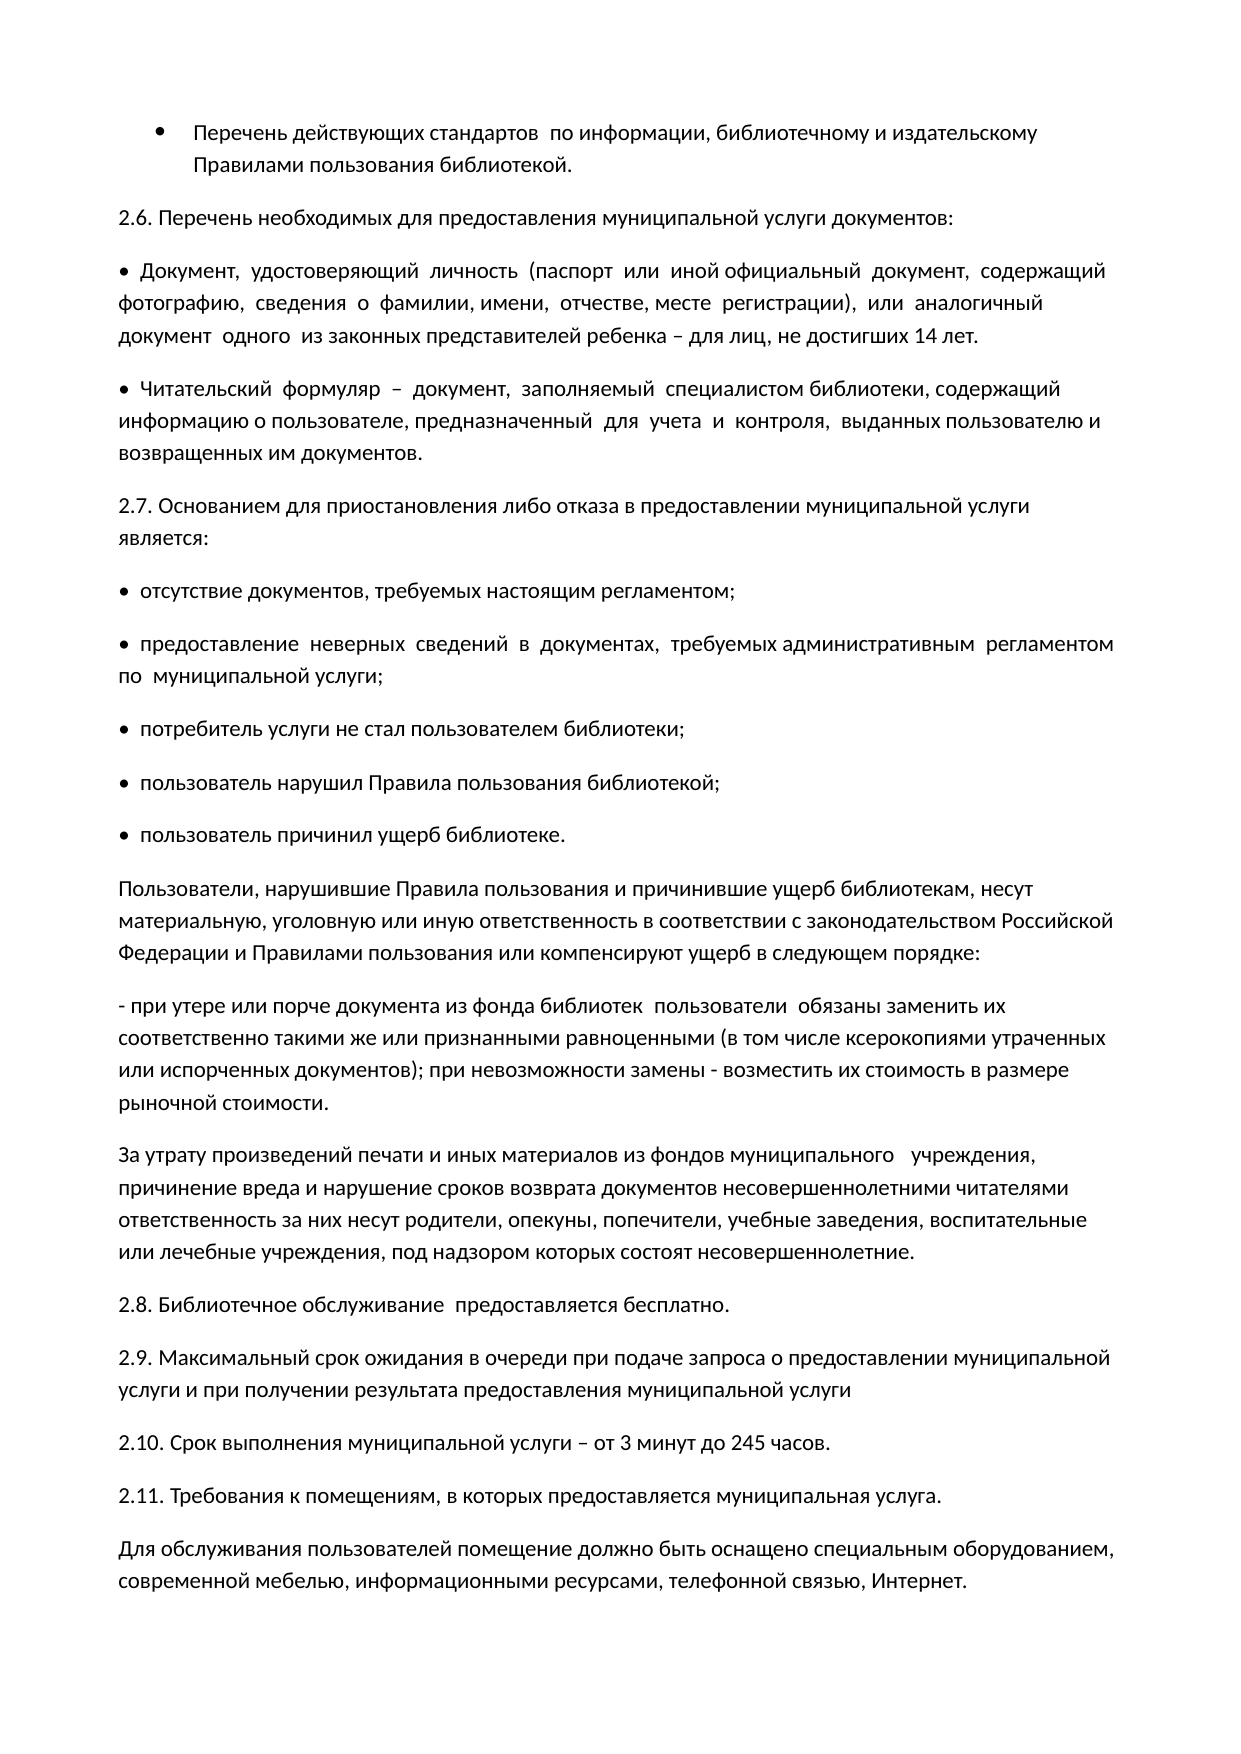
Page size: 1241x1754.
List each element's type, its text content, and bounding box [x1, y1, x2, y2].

text • Читательский формуляр – документ, заполняемый специалистом библиотеки, содержащий информацию о пользователе, предназначенный для учета и контроля, выданных пользователю и возвращенных им документов. [118, 374, 1122, 466]
text Для обслуживания пользователей помещение должно быть оснащено специальным оборудованием, современной мебелью, информационными ресурсами, телефонной связью, Интернет. [118, 1534, 1122, 1595]
text • отсутствие документов, требуемых настоящим регламентом; [118, 576, 1122, 604]
text Пользователи, нарушившие Правила пользования и причинившие ущерб библиотекам, несут материальную, уголовную или иную ответственность в соответствии с законодательством Российской Федерации и Правилами пользования или компенсируют ущерб в следующем порядке: [118, 874, 1122, 966]
text - при утере или порче документа из фонда библиотек пользователи обязаны заменить их соответственно такими же или признанными равноценными (в том числе ксерокопиями утраченных или испорченных документов); при невозможности замены - возместить их стоимость в размере рыночной стоимости. [118, 991, 1122, 1116]
text 2.9. Максимальный срок ожидания в очереди при подаче запроса о предоставлении муниципальной услуги и при получении результата предоставления муниципальной услуги [118, 1343, 1122, 1403]
text • предоставление неверных сведений в документах, требуемых административным регламентом по муниципальной услуги; [118, 629, 1122, 689]
list Перечень действующих стандартов по информации, библиотечному и издательскому Правилами пользования библиотекой. [156, 118, 1122, 178]
text За утрату произведений печати и иных материалов из фондов муниципального учреждения, причинение вреда и нарушение сроков возврата документов несовершеннолетними читателями ответственность за них несут родители, опекуны, попечители, учебные заведения, воспитательные или лечебные учреждения, под надзором которых состоят несовершеннолетние. [118, 1141, 1122, 1265]
text • пользователь нарушил Правила пользования библиотекой; [118, 768, 1122, 796]
text 2.11. Требования к помещениям, в которых предоставляется муниципальная услуга. [118, 1481, 1122, 1509]
text 2.10. Срок выполнения муниципальной услуги – от 3 минут до 245 часов. [118, 1428, 1122, 1456]
text • пользователь причинил ущерб библиотеке. [118, 821, 1122, 849]
text • потребитель услуги не стал пользователем библиотеки; [118, 714, 1122, 743]
text • Документ, удостоверяющий личность (паспорт или иной официальный документ, содержащий фотографию, сведения о фамилии, имени, отчестве, месте регистрации), или аналогичный документ одного из законных представителей ребенка – для лиц, не достигших 14 лет. [118, 256, 1122, 349]
text 2.8. Библиотечное обслуживание предоставляется бесплатно. [118, 1290, 1122, 1318]
text 2.7. Основанием для приостановления либо отказа в предоставлении муниципальной услуги является: [118, 491, 1122, 551]
text 2.6. Перечень необходимых для предоставления муниципальной услуги документов: [118, 203, 1122, 231]
